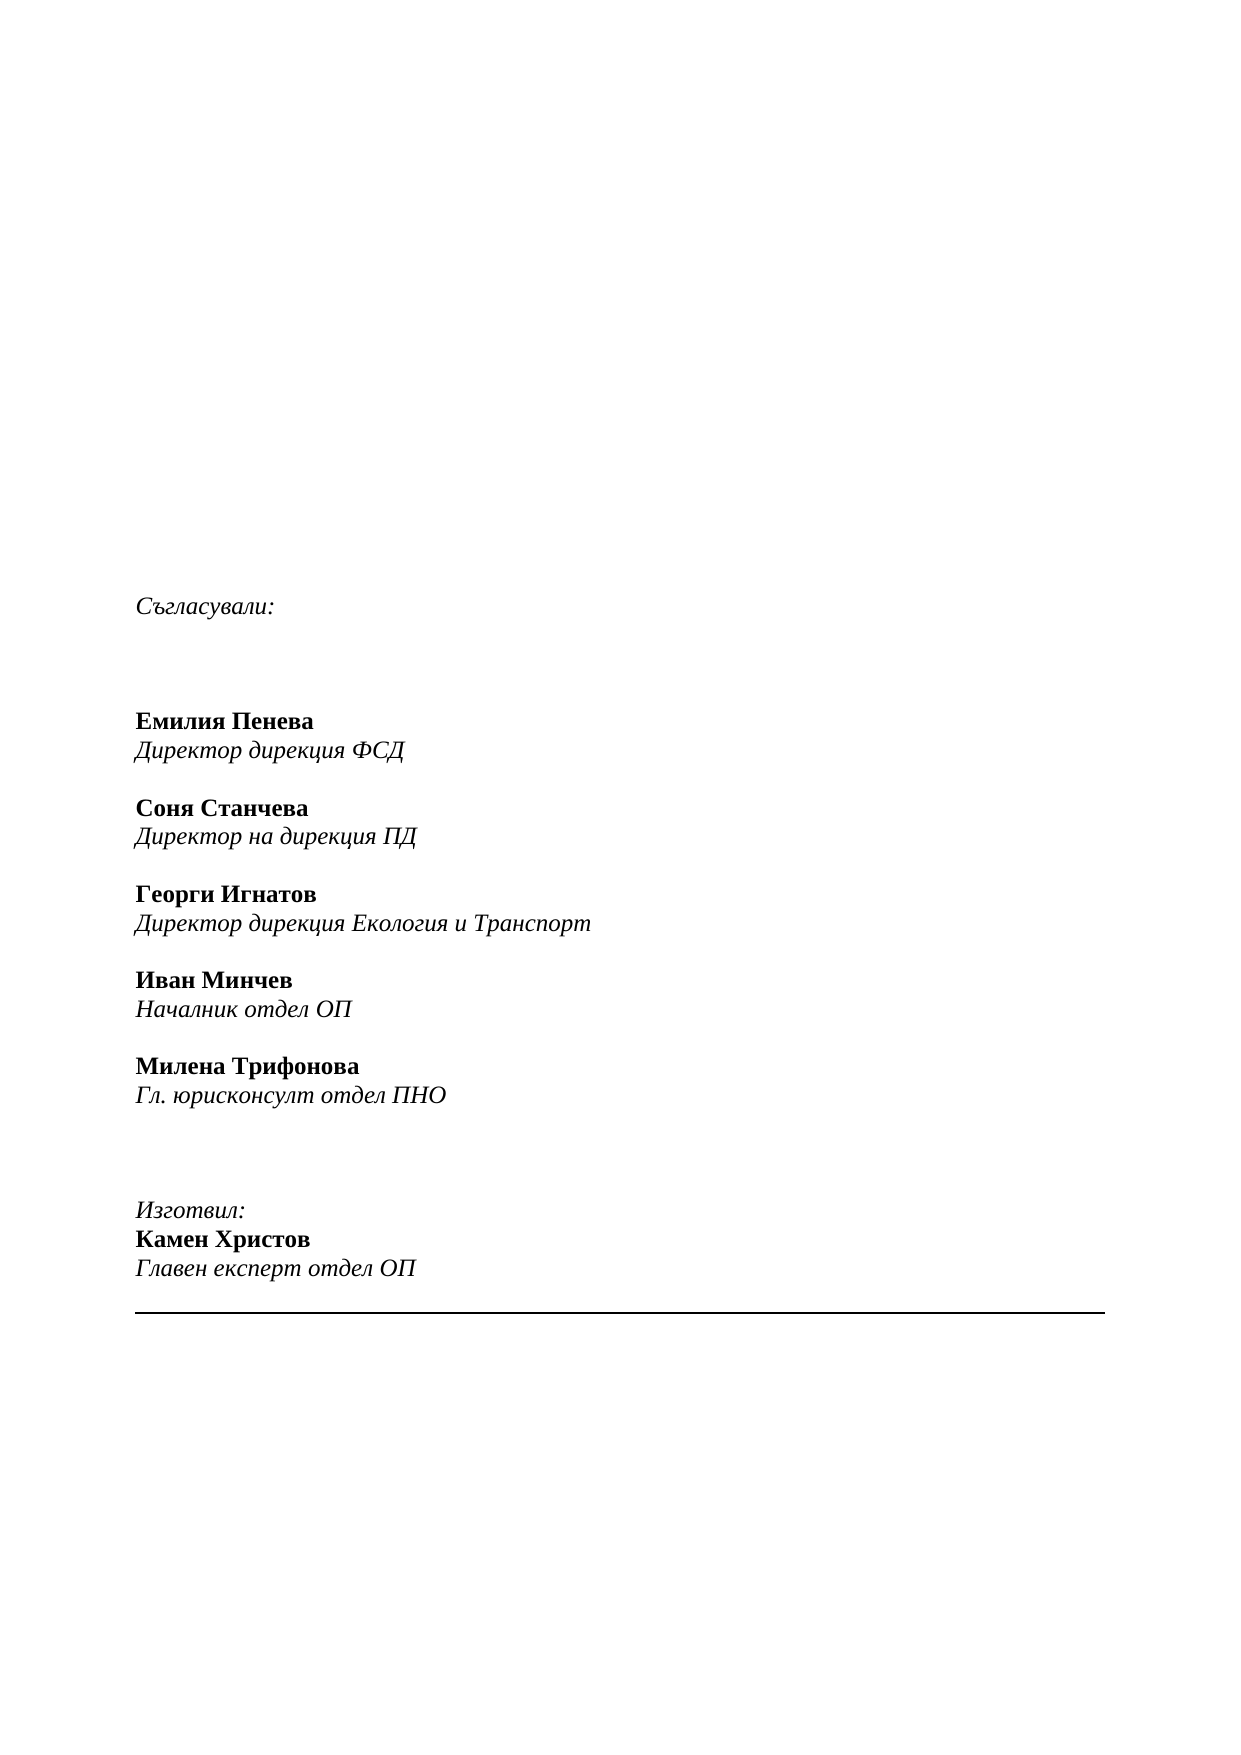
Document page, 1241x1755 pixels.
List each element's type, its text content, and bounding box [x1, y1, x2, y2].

text Директор на дирекция ПД [135, 821, 1105, 850]
text Емилия Пенева [135, 706, 1105, 735]
text Главен експерт отдел ОП [135, 1253, 1105, 1281]
text Началник отдел ОП [135, 994, 1105, 1023]
text Георги Игнатов [135, 879, 1105, 908]
text Камен Христов [135, 1224, 1105, 1253]
text Изготвил: [135, 1195, 1105, 1224]
text Директор дирекция ФСД [135, 735, 1105, 764]
text Иван Минчев [135, 965, 1105, 994]
text Съгласували: [135, 591, 1105, 620]
text Соня Станчева [135, 793, 1105, 821]
text Гл. юрисконсулт отдел ПНО [135, 1080, 1105, 1109]
text Директор дирекция Екология и Транспорт [135, 908, 1105, 936]
text Милена Трифонова [135, 1051, 1105, 1080]
